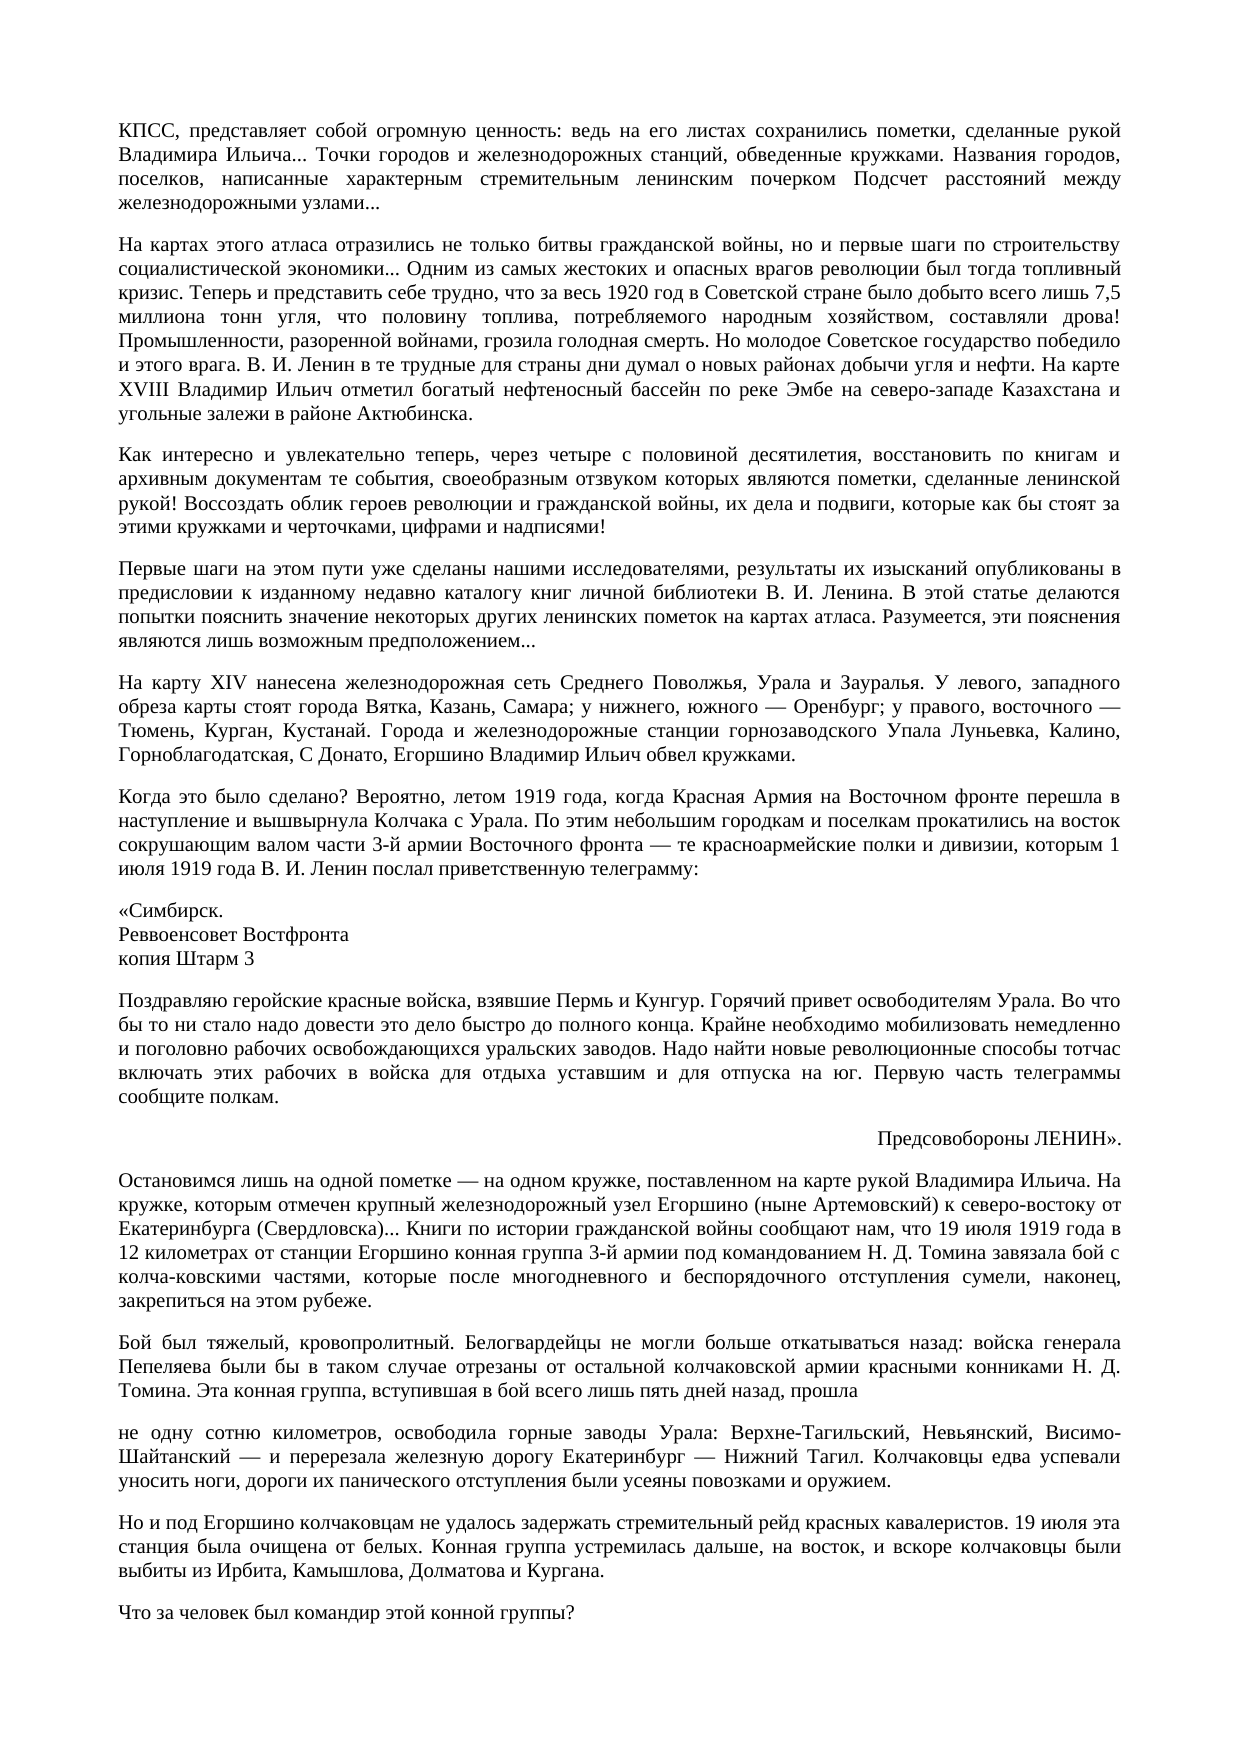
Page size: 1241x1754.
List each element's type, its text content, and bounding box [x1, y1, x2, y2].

text Когда это было сделано? Вероятно, летом 1919 года, когда Красная Армия на Восточном фронте перешла в наступление и вышвырнула Колчака с Урала. По этим небольшим городкам и поселкам прокатились на восток сокрушающим валом части 3-й армии Восточного фронта — те красноармейские полки и дивизии, которым 1 июля 1919 года В. И. Ленин послал приветственную телеграмму: [118, 784, 1122, 880]
text Остановимся лишь на одной пометке — на одном кружке, поставленном на карте рукой Владимира Ильича. На кружке, которым отмечен крупный железнодорожный узел Егоршино (ныне Артемовский) к северо-востоку от Екатеринбурга (Свердловска)... Книги по истории гражданской войны сообщают нам, что 19 июля 1919 года в 12 километрах от станции Егоршино конная группа 3-й армии под командованием Н. Д. Томина завязала бой с колча-ковскими частями, которые после многодневного и беспорядочного отступления сумели, наконец, закрепиться на этом рубеже. [118, 1168, 1122, 1312]
text Предсовобороны ЛЕНИН». [118, 1126, 1122, 1150]
text Поздравляю геройские красные войска, взявшие Пермь и Кунгур. Горячий привет освободителям Урала. Во что бы то ни стало надо довести это дело быстро до полного конца. Крайне необходимо мобилизовать немедленно и поголовно рабочих освобождающихся уральских заводов. Надо найти новые революционные способы тотчас включать этих рабочих в войска для отдыха уставшим и для отпуска на юг. Первую часть телеграммы сообщите полкам. [118, 988, 1122, 1108]
text Как интересно и увлекательно теперь, через четыре с половиной десятилетия, восстановить по книгам и архивным документам те события, своеобразным отзвуком которых являются пометки, сделанные ленинской рукой! Воссоздать облик героев революции и гражданской войны, их дела и подвиги, которые как бы стоят за этими кружками и черточками, цифрами и надписями! [118, 442, 1122, 538]
text не одну сотню километров, освободила горные заводы Урала: Верхне-Тагильский, Невьянский, Висимо-Шайтанский — и перерезала железную дорогу Екатеринбург — Нижний Тагил. Колчаковцы едва успевали уносить ноги, дороги их панического отступления были усеяны повозками и оружием. [118, 1420, 1122, 1492]
text Но и под Егоршино колчаковцам не удалось задержать стремительный рейд красных кавалеристов. 19 июля эта станция была очищена от белых. Конная группа устремилась дальше, на восток, и вскоре колчаковцы были выбиты из Ирбита, Камышлова, Долматова и Кургана. [118, 1510, 1122, 1582]
text Бой был тяжелый, кровопролитный. Белогвардейцы не могли больше откатываться назад: войска генерала Пепеляева были бы в таком случае отрезаны от остальной колчаковской армии красными конниками Н. Д. Томина. Эта конная группа, вступившая в бой всего лишь пять дней назад, прошла [118, 1330, 1122, 1402]
text КПСС, представляет собой огромную ценность: ведь на его листах сохранились пометки, сделанные рукой Владимира Ильича... Точки городов и железнодорожных станций, обведенные кружками. Названия городов, поселков, написанные характерным стремительным ленинским почерком Подсчет расстояний между железнодорожными узлами... [118, 118, 1122, 214]
text Что за человек был командир этой конной группы? [118, 1599, 1122, 1624]
text На картах этого атласа отразились не только битвы гражданской войны, но и первые шаги по строительству социалистической экономики... Одним из самых жестоких и опасных врагов революции был тогда топливный кризис. Теперь и представить себе трудно, что за весь 1920 год в Советской стране было добыто всего лишь 7,5 миллиона тонн угля, что половину топлива, потребляемого народным хозяйством, составляли дрова! Промышленности, разоренной войнами, грозила голодная смерть. Но молодое Советское государство победило и этого врага. В. И. Ленин в те трудные для страны дни думал о новых районах добычи угля и нефти. На карте XVIII Владимир Ильич отметил богатый нефтеносный бассейн по реке Эмбе на северо-западе Казахстана и угольные залежи в районе Актюбинска. [118, 232, 1122, 424]
text На карту XIV нанесена железнодорожная сеть Среднего Поволжья, Урала и Зауралья. У левого, западного обреза карты стоят города Вятка, Казань, Самара; у нижнего, южного — Оренбург; у правого, восточного — Тюмень, Курган, Кустанай. Города и железнодорожные станции горнозаводского Упала Луньевка, Калино, Горноблагодатская, С Донато, Егоршино Владимир Ильич обвел кружками. [118, 670, 1122, 766]
text Первые шаги на этом пути уже сделаны нашими исследователями, результаты их изысканий опубликованы в предисловии к изданному недавно каталогу книг личной библиотеки В. И. Ленина. В этой статье делаются попытки пояснить значение некоторых других ленинских пометок на картах атласа. Разумеется, эти пояснения являются лишь возможным предположением... [118, 556, 1122, 652]
text «Симбирск. Реввоенсовет Востфронта копия Штарм 3 [118, 898, 1122, 970]
